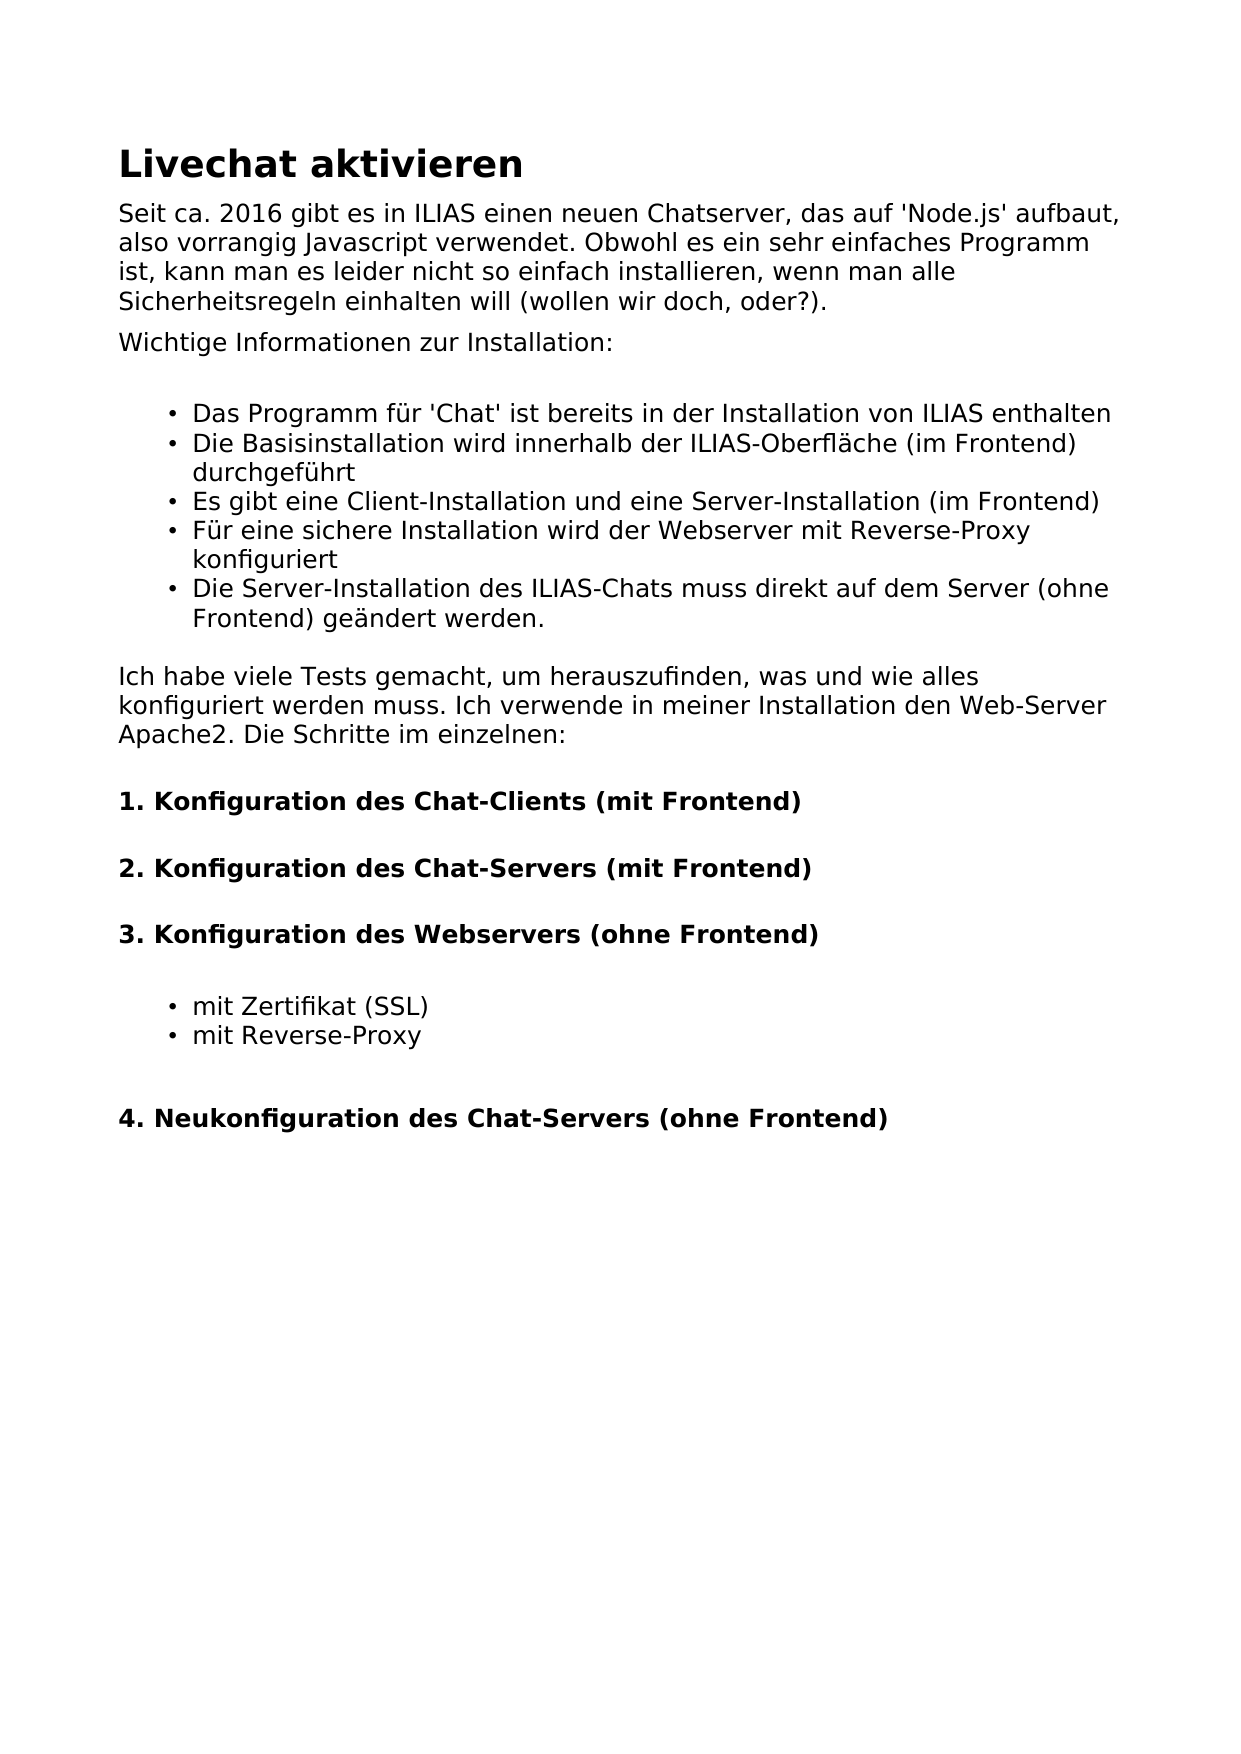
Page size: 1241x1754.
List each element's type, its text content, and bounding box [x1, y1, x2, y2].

list Das Programm für 'Chat' ist bereits in der Installation von ILIAS enthalten [177, 399, 1122, 429]
subtitle Livechat aktivieren [118, 143, 1122, 187]
text Ich habe viele Tests gemacht, um herauszufinden, was und wie alles konfiguriert werden muss. Ich verwende in meiner Installation den Web-Server Apache2. Die Schritte im einzelnen: [118, 662, 1122, 750]
subtitle 2. Konfiguration des Chat-Servers (mit Frontend) [118, 854, 1122, 883]
list Die Basisinstallation wird innerhalb der ILIAS-Oberfläche (im Frontend) durchgeführt [177, 429, 1122, 487]
subtitle 4. Neukonfiguration des Chat-Servers (ohne Frontend) [118, 1105, 1122, 1134]
list mit Zertifikat (SSL) [177, 992, 1122, 1021]
text Wichtige Informationen zur Installation: [118, 328, 1122, 358]
subtitle 3. Konfiguration des Webservers (ohne Frontend) [118, 921, 1122, 950]
subtitle 1. Konfiguration des Chat-Clients (mit Frontend) [118, 787, 1122, 817]
list Es gibt eine Client-Installation und eine Server-Installation (im Frontend) [177, 487, 1122, 516]
text Seit ca. 2016 gibt es in ILIAS einen neuen Chatserver, das auf 'Node.js' aufbaut, also vorrangig Javascript verwendet. Obwohl es ein sehr einfaches Programm ist, kann man es leider nicht so einfach installieren, wenn man alle Sicherheitsregeln einhalten will (wollen wir doch, oder?). [118, 199, 1122, 316]
list mit Reverse-Proxy [177, 1021, 1122, 1050]
list Für eine sichere Installation wird der Webserver mit Reverse-Proxy konfiguriert [177, 516, 1122, 574]
list Die Server-Installation des ILIAS-Chats muss direkt auf dem Server (ohne Frontend) geändert werden. [177, 574, 1122, 633]
